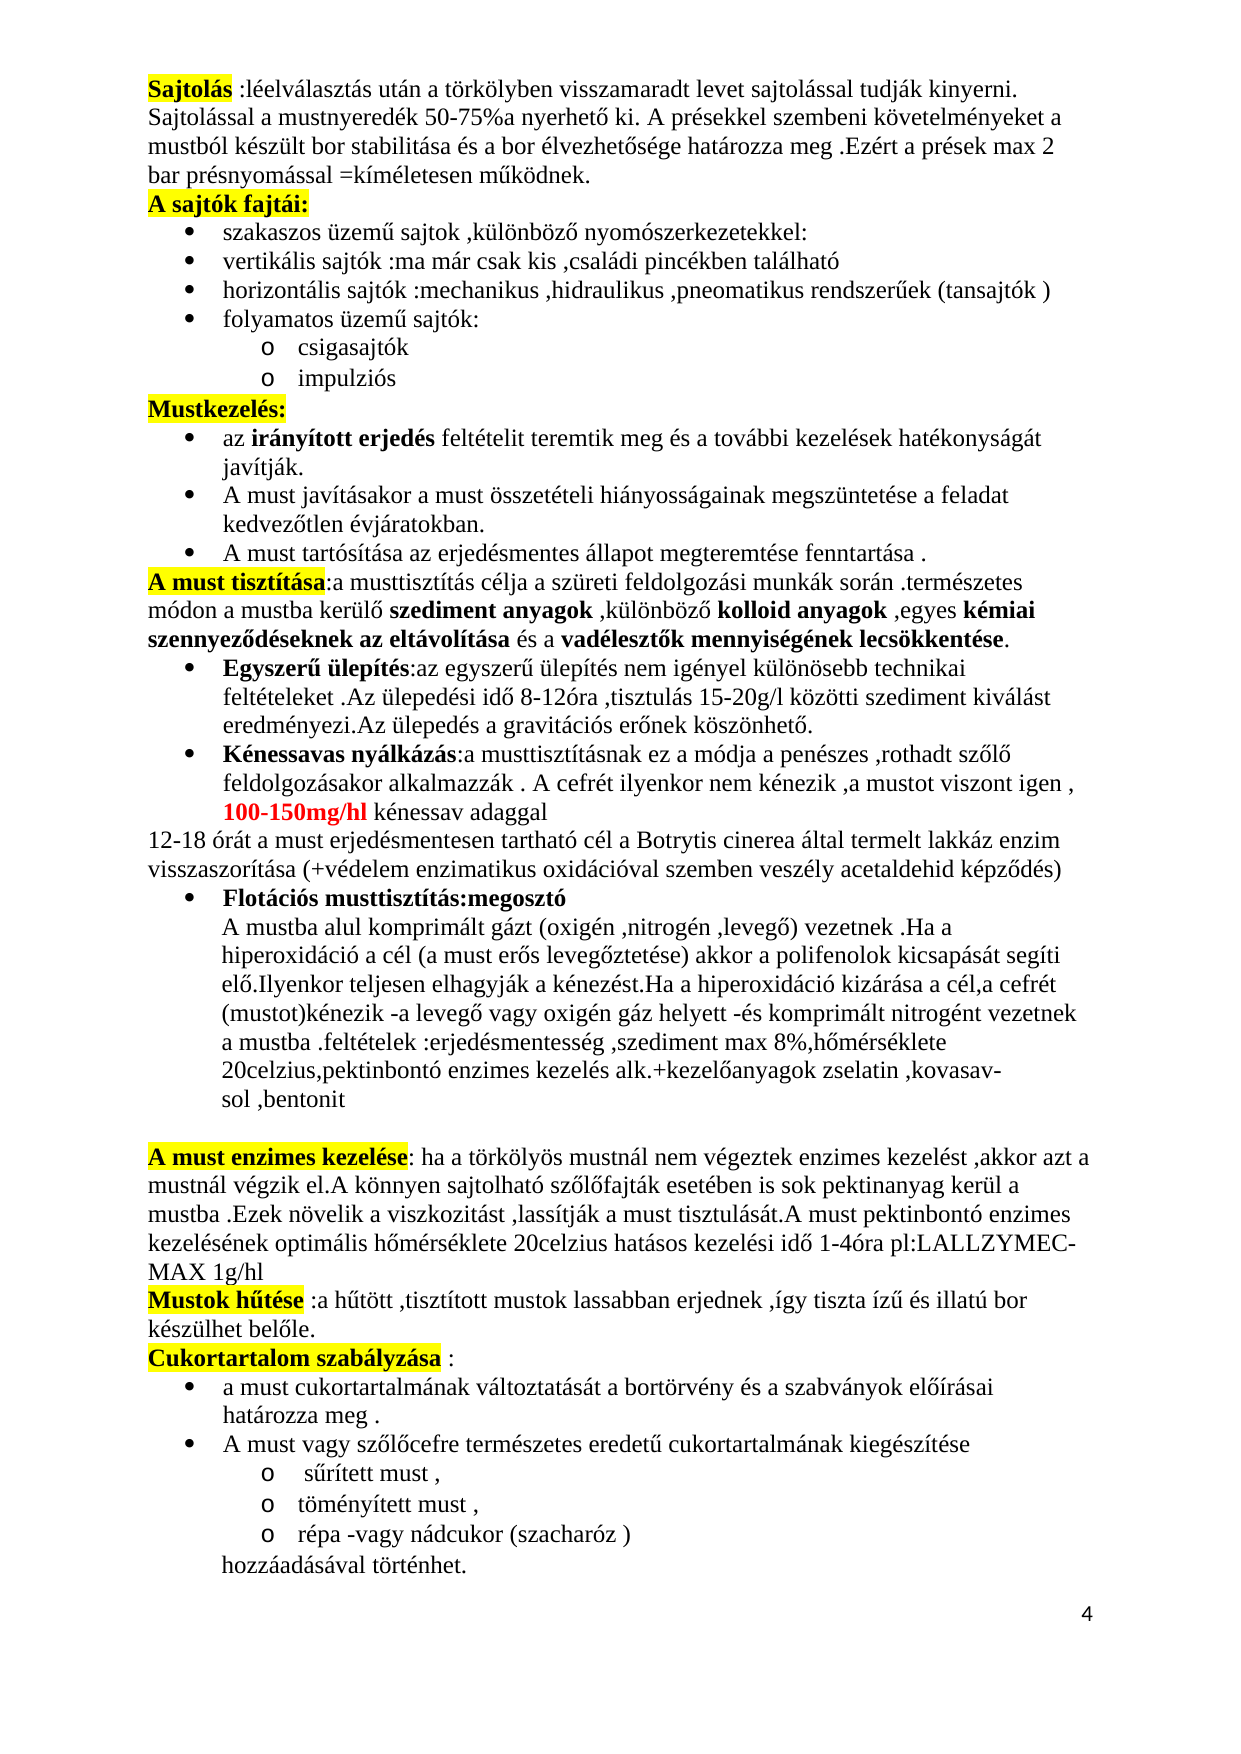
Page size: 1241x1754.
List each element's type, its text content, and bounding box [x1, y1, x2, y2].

list répa -vagy nádcukor (szacharóz ) [260, 1519, 1093, 1550]
list vertikális sajtók :ma már csak kis ,családi pincékben található [185, 246, 1093, 275]
text A must enzimes kezelése: ha a törkölyös mustnál nem végeztek enzimes kezelést ,akkor azt a mustnál végzik el.A könnyen sajtolható szőlőfajták esetében is sok pektinanyag kerül a mustba .Ezek növelik a viszkozitást ,lassítják a must tisztulását.A must pektinbontó enzimes kezelésének optimális hőmérséklete 20celzius hatásos kezelési idő 1-4óra pl:LALLZYMEC-MAX 1g/hl [148, 1142, 1093, 1285]
text A must tisztítása:a musttisztítás célja a szüreti feldolgozási munkák során .természetes módon a mustba kerülő szediment anyagok ,különböző kolloid anyagok ,egyes kémiai szennyeződéseknek az eltávolítása és a vadélesztők mennyiségének lecsökkentése. [148, 567, 1093, 653]
list Flotációs musttisztítás:megosztó [185, 883, 1093, 912]
list Egyszerű ülepítés:az egyszerű ülepítés nem igényel különösebb technikai feltételeket .Az ülepedési idő 8-12óra ,tisztulás 15-20g/l közötti szediment kiválást eredményezi.Az ülepedés a gravitációs erőnek köszönhető. [185, 653, 1093, 739]
text Sajtolás :léelválasztás után a törkölyben visszamaradt levet sajtolással tudják kinyerni. Sajtolással a mustnyeredék 50-75%a nyerhető ki. A présekkel szembeni követelményeket a mustból készült bor stabilitása és a bor élvezhetősége határozza meg .Ezért a prések max 2 bar présnyomással =kíméletesen működnek. [148, 74, 1093, 189]
list töményített must , [260, 1489, 1093, 1519]
list sűrített must , [260, 1458, 1093, 1489]
list Kénessavas nyálkázás:a musttisztításnak ez a módja a penészes ,rothadt szőlő feldolgozásakor alkalmazzák . A cefrét ilyenkor nem kénezik ,a mustot viszont igen , 100-150mg/hl kénessav adaggal [185, 739, 1093, 825]
text A sajtók fajtái: [148, 189, 1093, 217]
list A must vagy szőlőcefre természetes eredetű cukortartalmának kiegészítése [185, 1429, 1093, 1458]
list szakaszos üzemű sajtok ,különböző nyomószerkezetekkel: [185, 217, 1093, 246]
list a must cukortartalmának változtatását a bortörvény és a szabványok előírásai határozza meg . [185, 1372, 1093, 1429]
text Cukortartalom szabályzása : [148, 1343, 1093, 1372]
list A must javításakor a must összetételi hiányosságainak megszüntetése a feladat kedvezőtlen évjáratokban. [185, 480, 1093, 538]
text hozzáadásával történhet. [221, 1550, 1093, 1579]
text 12-18 órát a must erjedésmentesen tartható cél a Botrytis cinerea által termelt lakkáz enzim visszaszorítása (+védelem enzimatikus oxidációval szemben veszély acetaldehid képződés) [148, 825, 1093, 883]
text Mustkezelés: [148, 394, 1093, 423]
list impulziós [260, 363, 1093, 394]
list az irányított erjedés feltételit teremtik meg és a további kezelések hatékonyságát javítják. [185, 423, 1093, 480]
list csigasajtók [260, 332, 1093, 363]
text Mustok hűtése :a hűtött ,tisztított mustok lassabban erjednek ,így tiszta ízű és illatú bor készülhet belőle. [148, 1285, 1093, 1343]
list horizontális sajtók :mechanikus ,hidraulikus ,pneomatikus rendszerűek (tansajtók ) [185, 275, 1093, 304]
text A mustba alul komprimált gázt (oxigén ,nitrogén ,levegő) vezetnek .Ha a hiperoxidáció a cél (a must erős levegőztetése) akkor a polifenolok kicsapását segíti elő.Ilyenkor teljesen elhagyják a kénezést.Ha a hiperoxidáció kizárása a cél,a cefrét (mustot)kénezik -a levegő vagy oxigén gáz helyett -és komprimált nitrogént vezetnek a mustba .feltételek :erjedésmentesség ,szediment max 8%,hőmérséklete 20celzius,pektinbontó enzimes kezelés alk.+kezelőanyagok zselatin ,kovasav-sol ,bentonit [221, 912, 1093, 1113]
list folyamatos üzemű sajtók: [185, 304, 1093, 332]
list A must tartósítása az erjedésmentes állapot megteremtése fenntartása . [185, 538, 1093, 567]
